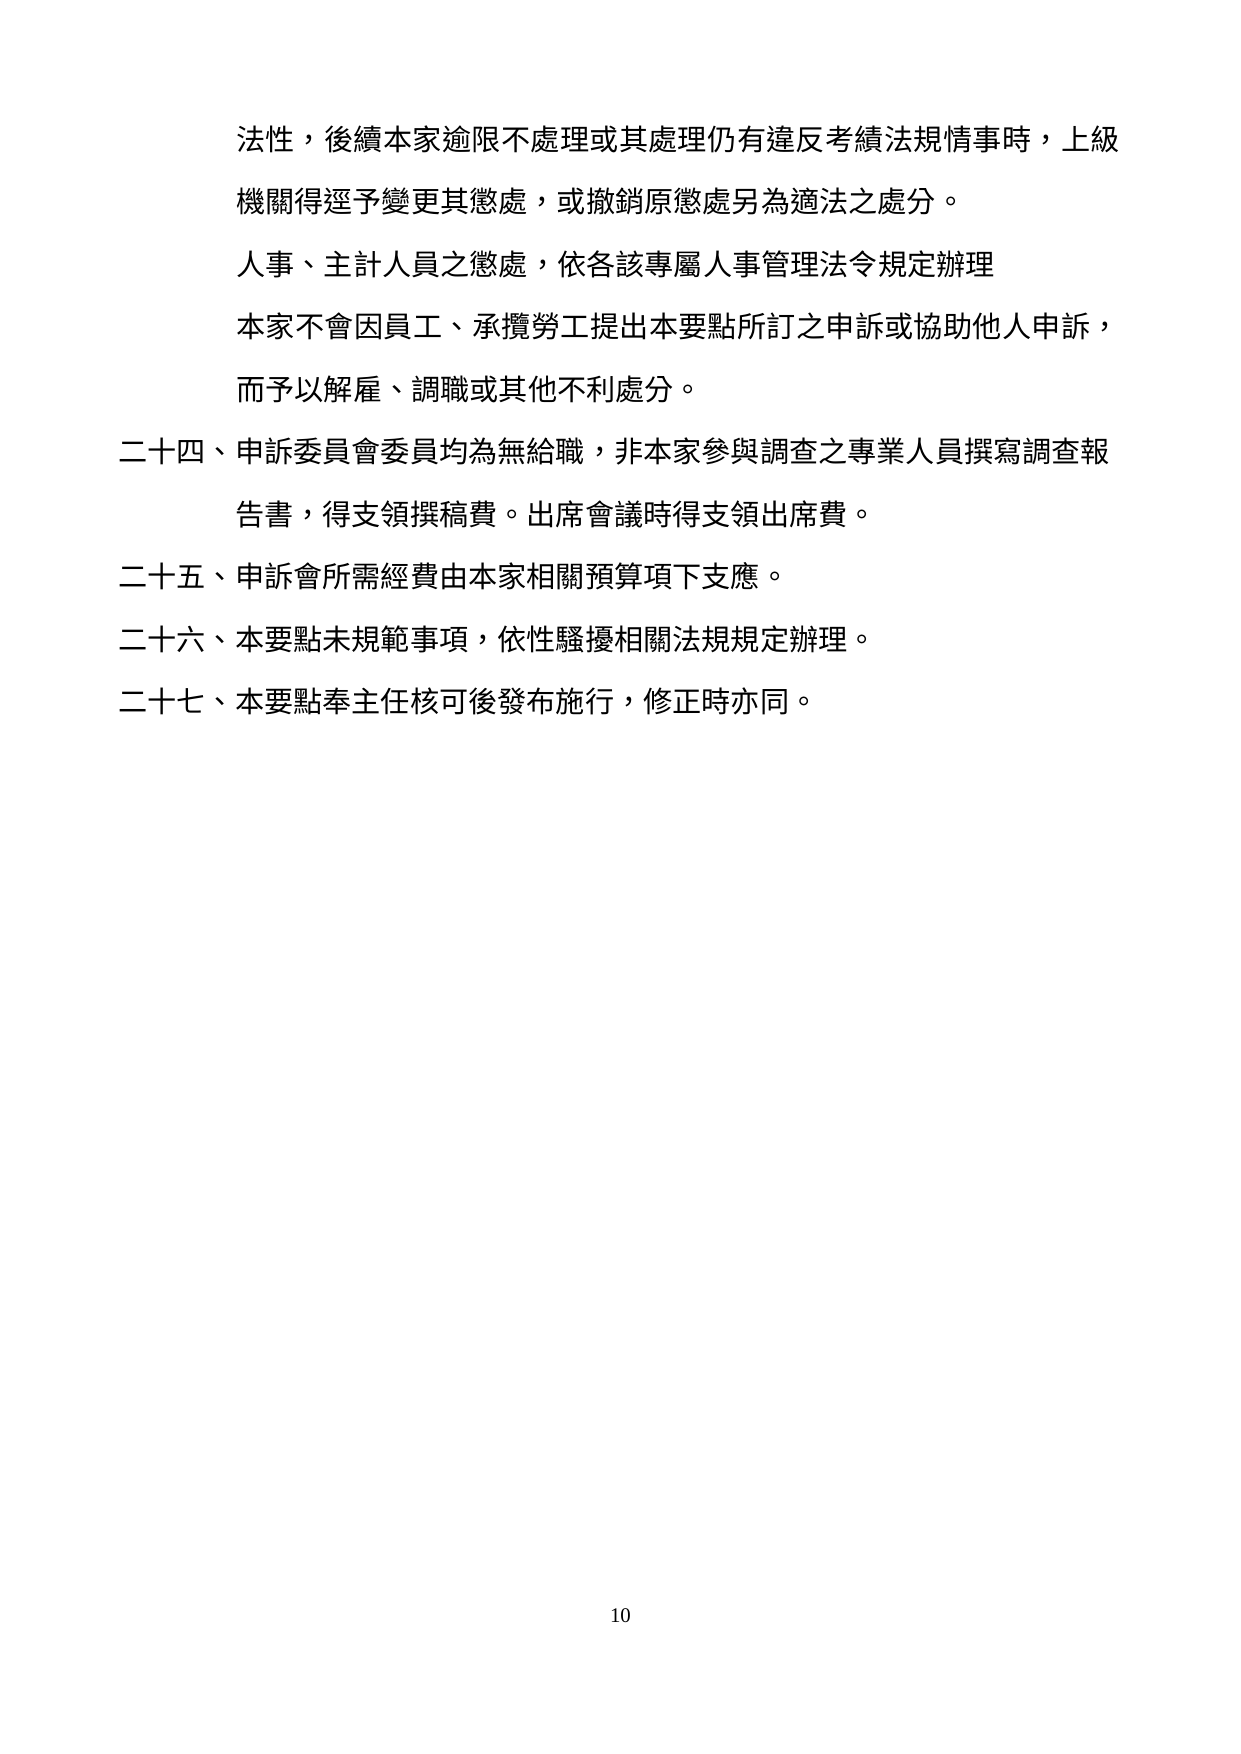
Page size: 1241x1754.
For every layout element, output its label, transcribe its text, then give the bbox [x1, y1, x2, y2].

text 二十四、申訴委員會委員均為無給職，非本家參與調查之專業人員撰寫調查報告書，得支領撰稿費。出席會議時得支領出席費。 [118, 408, 1122, 533]
text 二十七、本要點奉主任核可後發布施行，修正時亦同。 [118, 658, 1122, 721]
text 法性，後續本家逾限不處理或其處理仍有違反考績法規情事時，上級機關得逕予變更其懲處，或撤銷原懲處另為適法之處分。 [236, 96, 1122, 221]
text 二十六、本要點未規範事項，依性騷擾相關法規規定辦理。 [118, 596, 1122, 658]
text 本家不會因員工、承攬勞工提出本要點所訂之申訴或協助他人申訴，而予以解雇、調職或其他不利處分。 [236, 283, 1122, 408]
text 二十五、申訴會所需經費由本家相關預算項下支應。 [118, 533, 1122, 596]
text 人事、主計人員之懲處，依各該專屬人事管理法令規定辦理 [236, 221, 1122, 283]
